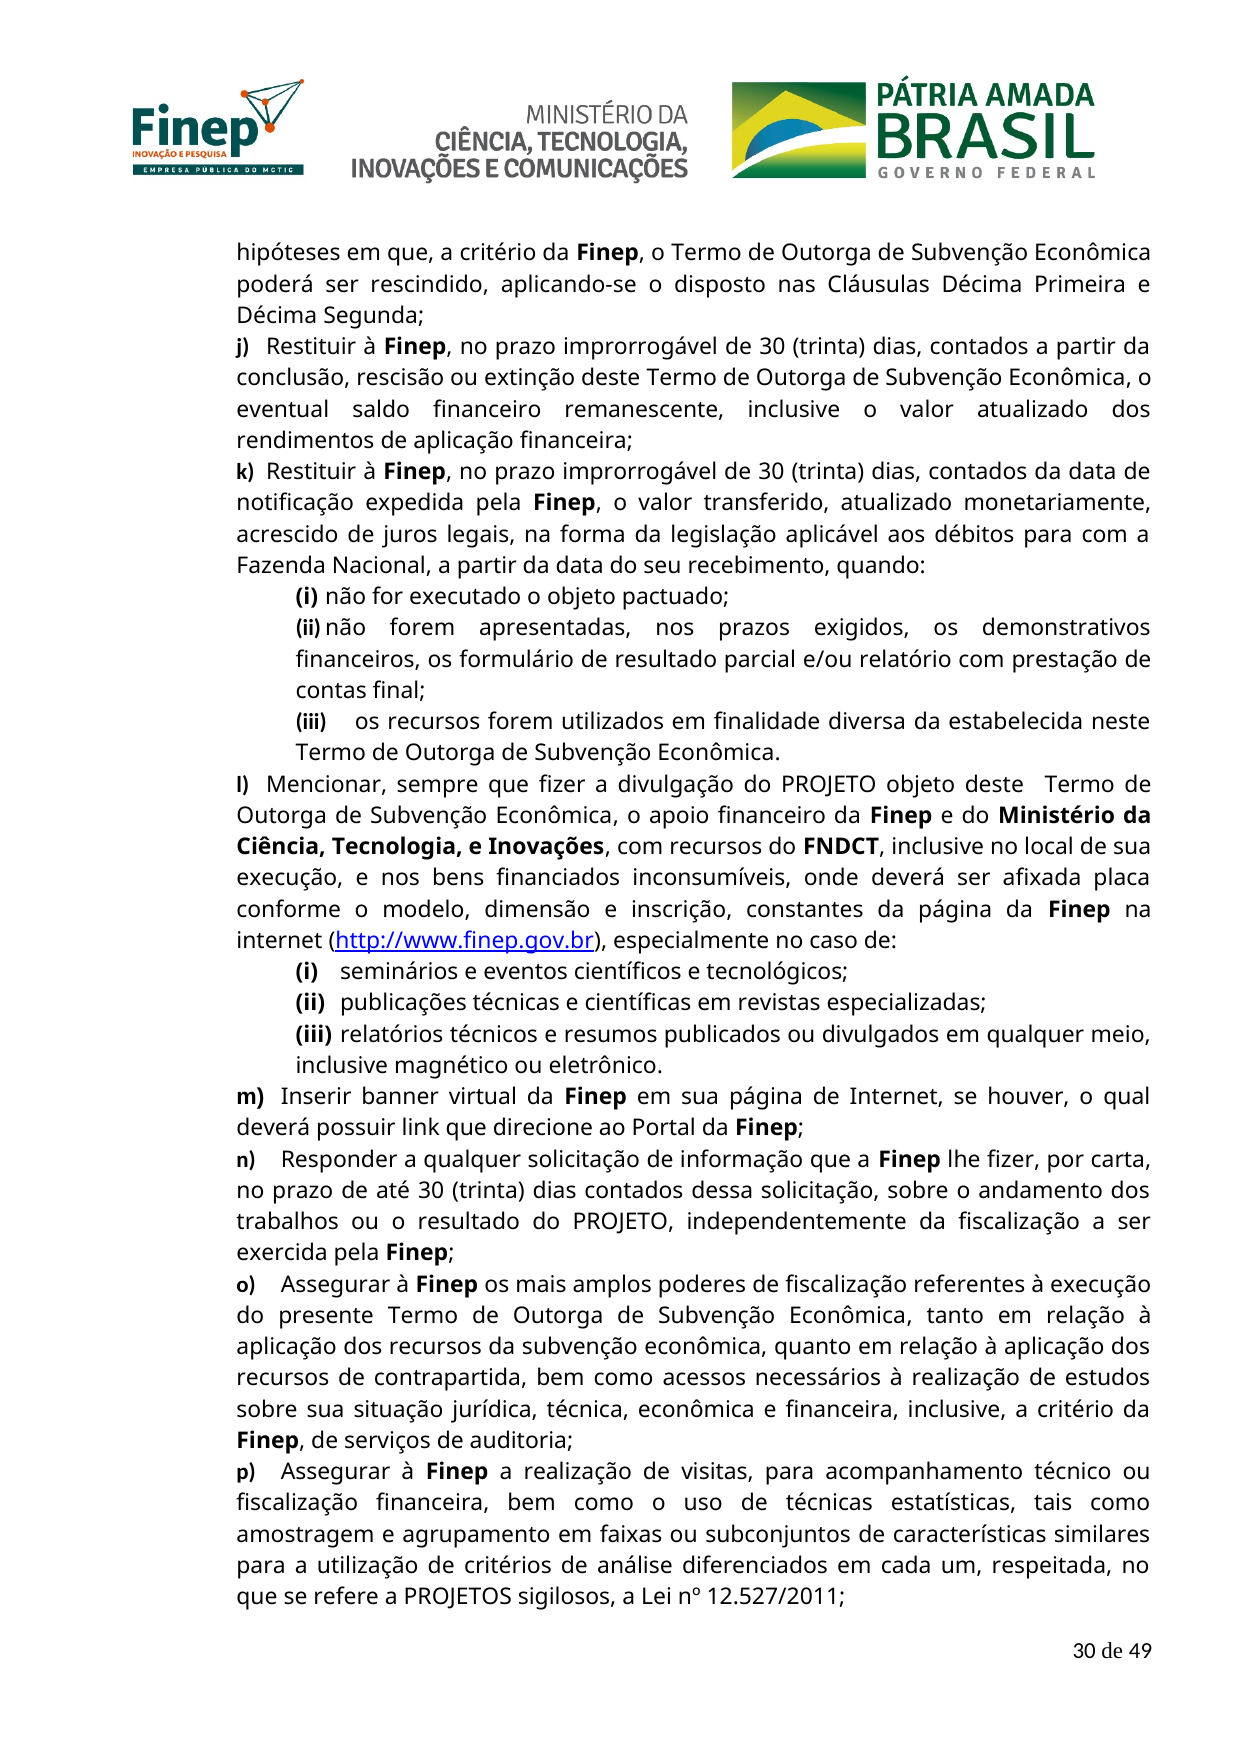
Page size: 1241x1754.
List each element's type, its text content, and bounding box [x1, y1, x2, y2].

list relatórios técnicos e resumos publicados ou divulgados em qualquer meio, inclusive magnético ou eletrônico. [295, 1017, 1152, 1080]
list hipóteses em que, a critério da Finep, o Termo de Outorga de Subvenção Econômica poderá ser rescindido, aplicando-se o disposto nas Cláusulas Décima Primeira e Décima Segunda; [236, 236, 1152, 330]
list não for executado o objeto pactuado; [295, 580, 1152, 611]
list Assegurar à Finep os mais amplos poderes de fiscalização referentes à execução do presente Termo de Outorga de Subvenção Econômica, tanto em relação à aplicação dos recursos da subvenção econômica, quanto em relação à aplicação dos recursos de contrapartida, bem como acessos necessários à realização de estudos sobre sua situação jurídica, técnica, econômica e financeira, inclusive, a critério da Finep, de serviços de auditoria; [236, 1267, 1152, 1455]
list seminários e eventos científicos e tecnológicos; [295, 955, 1152, 986]
list Mencionar, sempre que fizer a divulgação do PROJETO objeto deste Termo de Outorga de Subvenção Econômica, o apoio financeiro da Finep e do Ministério da Ciência, Tecnologia, e Inovações, com recursos do FNDCT, inclusive no local de sua execução, e nos bens financiados inconsumíveis, onde deverá ser afixada placa conforme o modelo, dimensão e inscrição, constantes da página da Finep na internet (http://www.finep.gov.br), especialmente no caso de: [236, 767, 1152, 955]
list Assegurar à Finep a realização de visitas, para acompanhamento técnico ou fiscalização financeira, bem como o uso de técnicas estatísticas, tais como amostragem e agrupamento em faixas ou subconjuntos de características similares para a utilização de critérios de análise diferenciados em cada um, respeitada, no que se refere a PROJETOS sigilosos, a Lei nº 12.527/2011; [236, 1455, 1152, 1611]
list Restituir à Finep, no prazo improrrogável de 30 (trinta) dias, contados da data de notificação expedida pela Finep, o valor transferido, atualizado monetariamente, acrescido de juros legais, na forma da legislação aplicável aos débitos para com a Fazenda Nacional, a partir da data do seu recebimento, quando: [236, 455, 1152, 580]
list Inserir banner virtual da Finep em sua página de Internet, se houver, o qual deverá possuir link que direcione ao Portal da Finep; [236, 1080, 1152, 1142]
list Restituir à Finep, no prazo improrrogável de 30 (trinta) dias, contados a partir da conclusão, rescisão ou extinção deste Termo de Outorga de Subvenção Econômica, o eventual saldo financeiro remanescente, inclusive o valor atualizado dos rendimentos de aplicação financeira; [236, 330, 1152, 455]
list os recursos forem utilizados em finalidade diversa da estabelecida neste Termo de Outorga de Subvenção Econômica. [295, 705, 1152, 767]
list Responder a qualquer solicitação de informação que a Finep lhe fizer, por carta, no prazo de até 30 (trinta) dias contados dessa solicitação, sobre o andamento dos trabalhos ou o resultado do PROJETO, independentemente da fiscalização a ser exercida pela Finep; [236, 1142, 1152, 1267]
list publicações técnicas e científicas em revistas especializadas; [295, 986, 1152, 1017]
list não forem apresentadas, nos prazos exigidos, os demonstrativos financeiros, os formulário de resultado parcial e/ou relatório com prestação de contas final; [295, 611, 1152, 705]
